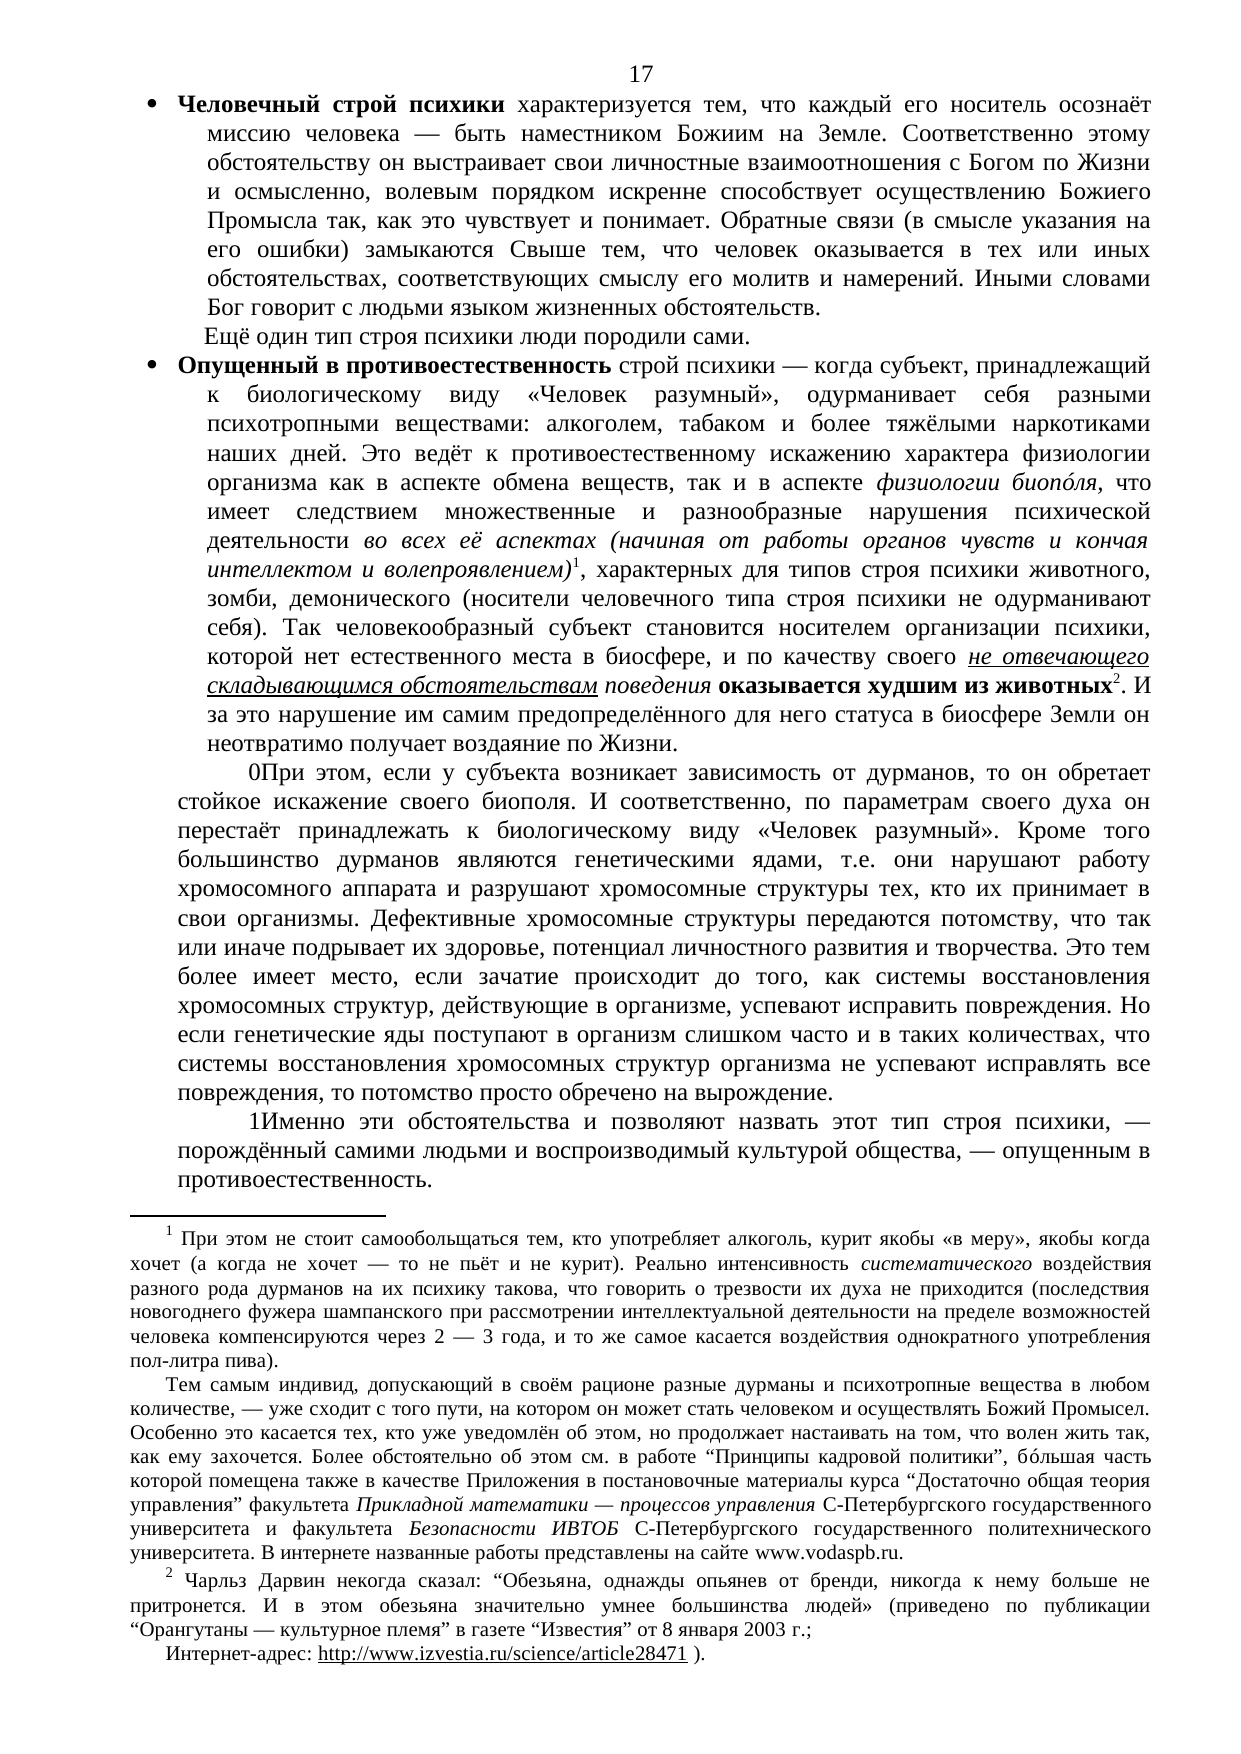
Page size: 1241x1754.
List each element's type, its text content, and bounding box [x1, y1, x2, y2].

list При этом не стоит самообольщаться тем, кто употребляет алкоголь, курит якобы «в меру», якобы когда хочет (а когда не хочет — то не пьёт и не курит). Реально интенсивность систематического воздействия разного рода дурманов на их психику такова, что говорить о трезвости их духа не приходится (последствия новогоднего фужера шампанского при рассмотрении интеллектуальной деятельности на пределе возможностей человека компенсируются через 2 — 3 года, и то же самое касается воздействия однократного употребления пол-литра пива). [130, 1222, 1152, 1372]
list Тем самым индивид, допускающий в своём рационе разные дурманы и психотропные вещества в любом количестве, — уже сходит с того пути, на котором он может стать человеком и осуществлять Божий Промысел. Особенно это касается тех, кто уже уведомлён об этом, но продолжает настаивать на том, что волен жить так, как ему захочется. Более обстоятельно об этом см. в работе “Принципы кадровой политики”, бóльшая часть которой помещена также в качестве Приложения в постановочные материалы курса “Достаточно общая теория управления” факультета Прикладной математики — процессов управления С-Петер­бург­ского государственного университета и факультета Безопасности ИВТОБ С-Петербургского государственного политехнического университета. В интернете названные работы представлены на сайте www.vodaspb.ru. [130, 1372, 1152, 1564]
text Ещё один тип строя психики люди породили сами. [130, 321, 1152, 350]
list Человечный строй психики характеризуется тем, что каждый его носитель осознаёт миссию человека — быть наместником Божиим на Земле. Соответственно этому обстоятельству он выстраивает свои личностные взаимоотношения с Богом по Жизни и осмысленно, волевым порядком искренне способствует осуществлению Божиего Промысла так, как это чувствует и понимает. Обратные связи (в смысле указания на его ошибки) замыкаются Свыше тем, что человек оказывается в тех или иных обстоятельствах, соответствующих смыслу его молитв и намерений. Иными словами Бог говорит с людьми языком жизненных обстоятельств. [148, 89, 1152, 321]
list Чарльз Дарвин некогда сказал: “Обезья­на, однажды опьянев от бренди, никогда к нему больше не притронется. И в этом обезьяна значительно умнее большинства людей» (приведено по публикации “Орангутаны — культурное племя” в газете “Известия” от 8 января 2003 г.; [130, 1564, 1152, 1641]
list Интернет-адрес: http://www.izvestia.ru/science/article28471 ). [130, 1641, 1152, 1665]
list Именно эти обстоятельства и позволяют назвать этот тип строя психики, — порождённый самими людьми и воспроизводимый культурой общества, — опущенным в противоестественность. [177, 1106, 1152, 1193]
list При этом, если у субъекта возникает зависимость от дурманов, то он обретает стойкое искажение своего биополя. И соответственно, по параметрам своего духа он перестаёт принадлежать к биологическому виду «Человек разумный». Кроме того большинство дурманов являются генетическими ядами, т.е. они нарушают работу хромосомного аппарата и разрушают хромосомные структуры тех, кто их принимает в свои организмы. Дефективные хромосомные структуры передаются потомству, что так или иначе подрывает их здоровье, потенциал личностного развития и творчества. Это тем более имеет место, если зачатие происходит до того, как системы восстановления хромосомных структур, действующие в организме, успевают исправить повреждения. Но если генетические яды поступают в организм слишком часто и в таких количествах, что системы восстановления хромосомных структур организма не успевают исправлять все повреждения, то потомство просто обречено на вырождение. [177, 757, 1152, 1106]
list Опущенный в противоестественность строй психики — когда субъект, принадлежащий к биологическому виду «Человек разумный», одурманивает себя разными психотропными веществами: алкоголем, табаком и более тяжёлыми наркотиками наших дней. Это ведёт к противоестественному искажению характера физиологии организма как в аспекте обмена веществ, так и в аспекте физиологии биопóля, что имеет следствием множественные и разнообразные нарушения психической деятельности во всех её аспектах (начиная от работы органов чувств и кончая интеллектом и волепроявлением), характерных для типов строя психики животного, зомби, демонического (носители человечного типа строя психики не одурманивают себя). Так человекообразный субъект становится носителем организации психики, которой нет естественного места в биосфере, и по качеству своего не отвечающего складывающимся обстоятельствам поведения оказывается худшим из животных. И за это нарушение им самим предопределённого для него статуса в биосфере Земли он неотвратимо получает воздаяние по Жизни. [148, 350, 1152, 757]
